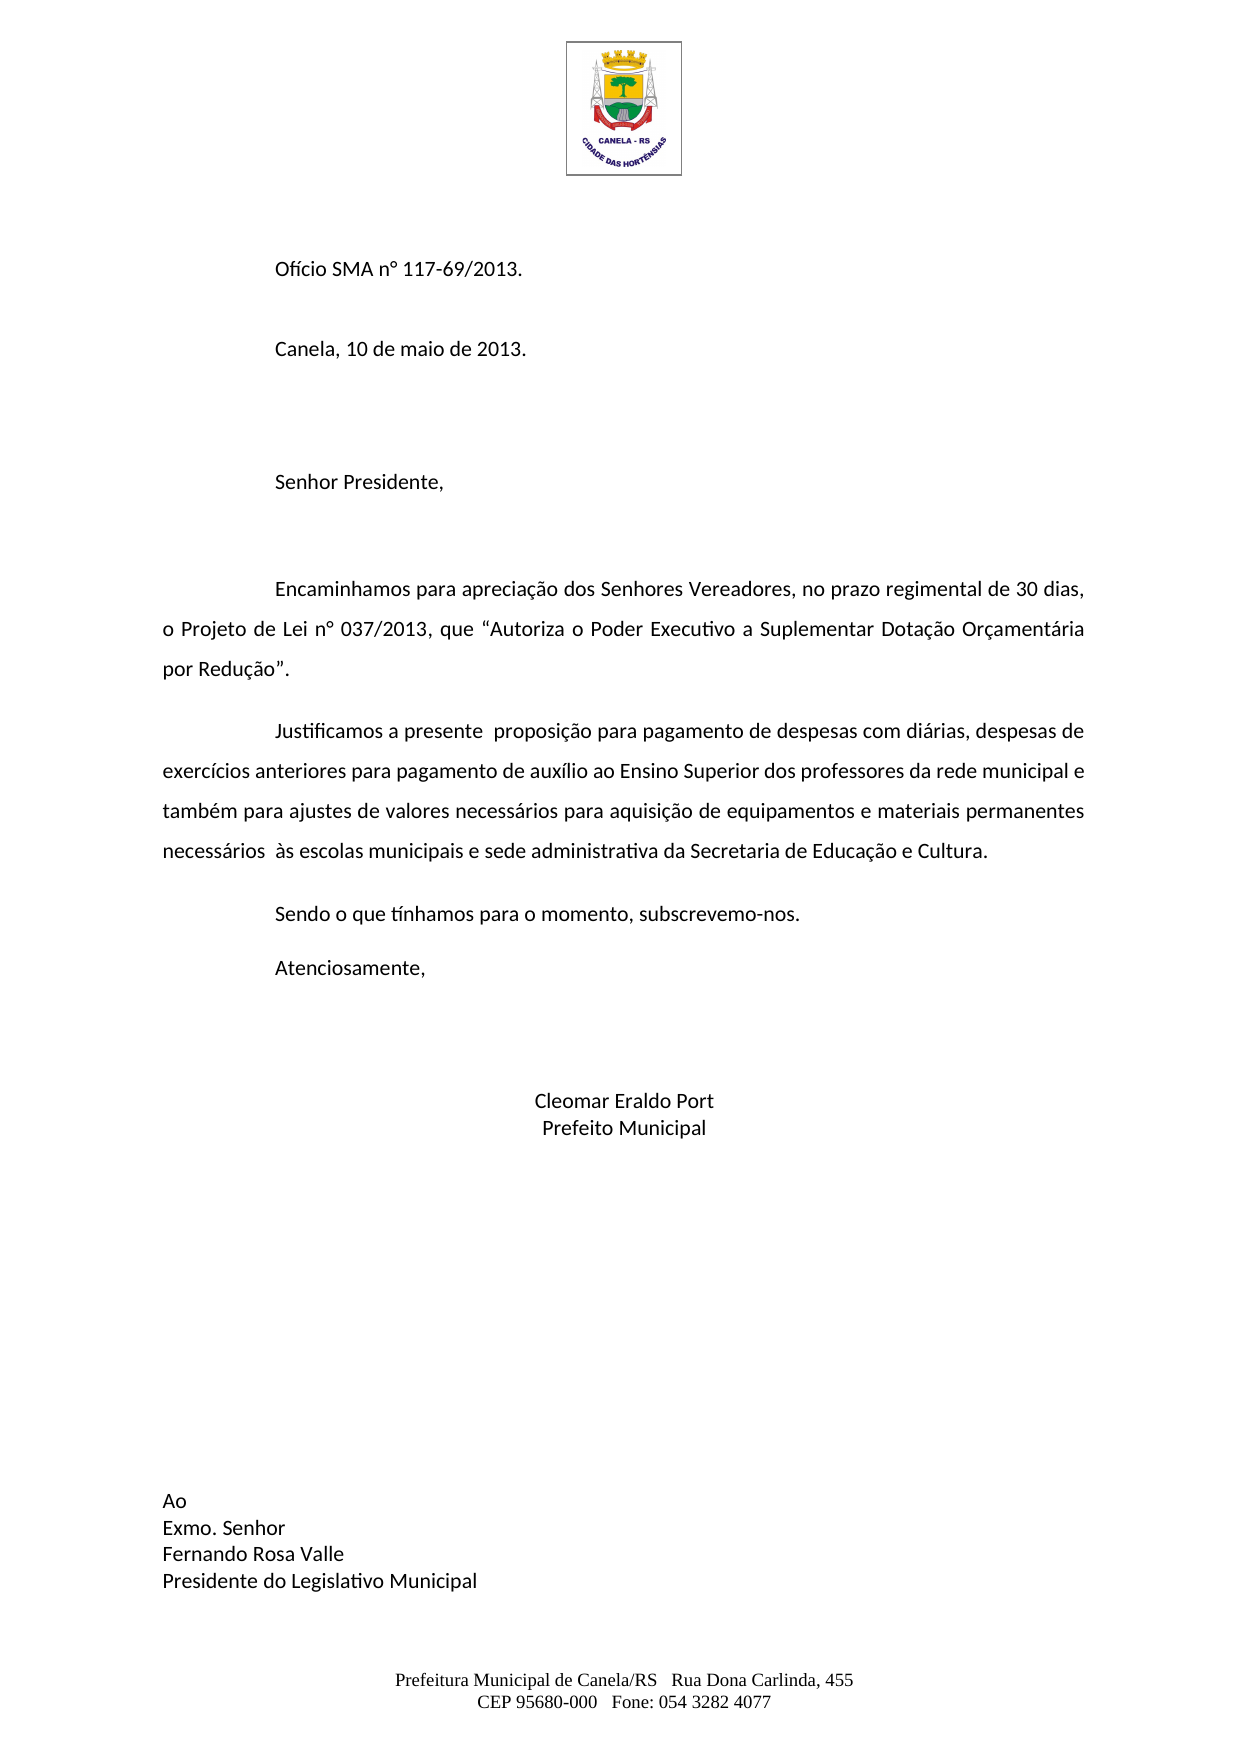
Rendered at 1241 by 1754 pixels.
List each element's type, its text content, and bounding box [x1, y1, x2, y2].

text Prefeito Municipal [162, 1114, 1086, 1141]
text Exmo. Senhor [162, 1514, 1086, 1541]
text Senhor Presidente, [162, 468, 1086, 495]
text Canela, 10 de maio de 2013. [162, 335, 1086, 361]
text Atenciosamente, [162, 954, 1086, 981]
text Encaminhamos para apreciação dos Senhores Vereadores, no prazo regimental de 30 dias, o Projeto de Lei n° 037/2013, que “Autoriza o Poder Executivo a Suplementar Dotação Orçamentária por Redução”. [162, 575, 1086, 681]
text Sendo o que tínhamos para o momento, subscrevemo-nos. [162, 901, 1086, 927]
text Cleomar Eraldo Port [162, 1087, 1086, 1114]
text Fernando Rosa Valle [162, 1541, 1086, 1567]
text Ao [162, 1487, 1086, 1514]
text Ofício SMA n° 117-69/2013. [162, 255, 1086, 281]
text Justificamos a presente proposição para pagamento de despesas com diárias, despesas de exercícios anteriores para pagamento de auxílio ao Ensino Superior dos professores da rede municipal e também para ajustes de valores necessários para aquisição de equipamentos e materiais permanentes necessários às escolas municipais e sede administrativa da Secretaria de Educação e Cultura. [162, 718, 1086, 864]
text Presidente do Legislativo Municipal [162, 1567, 1086, 1594]
picture [582, 50, 666, 167]
